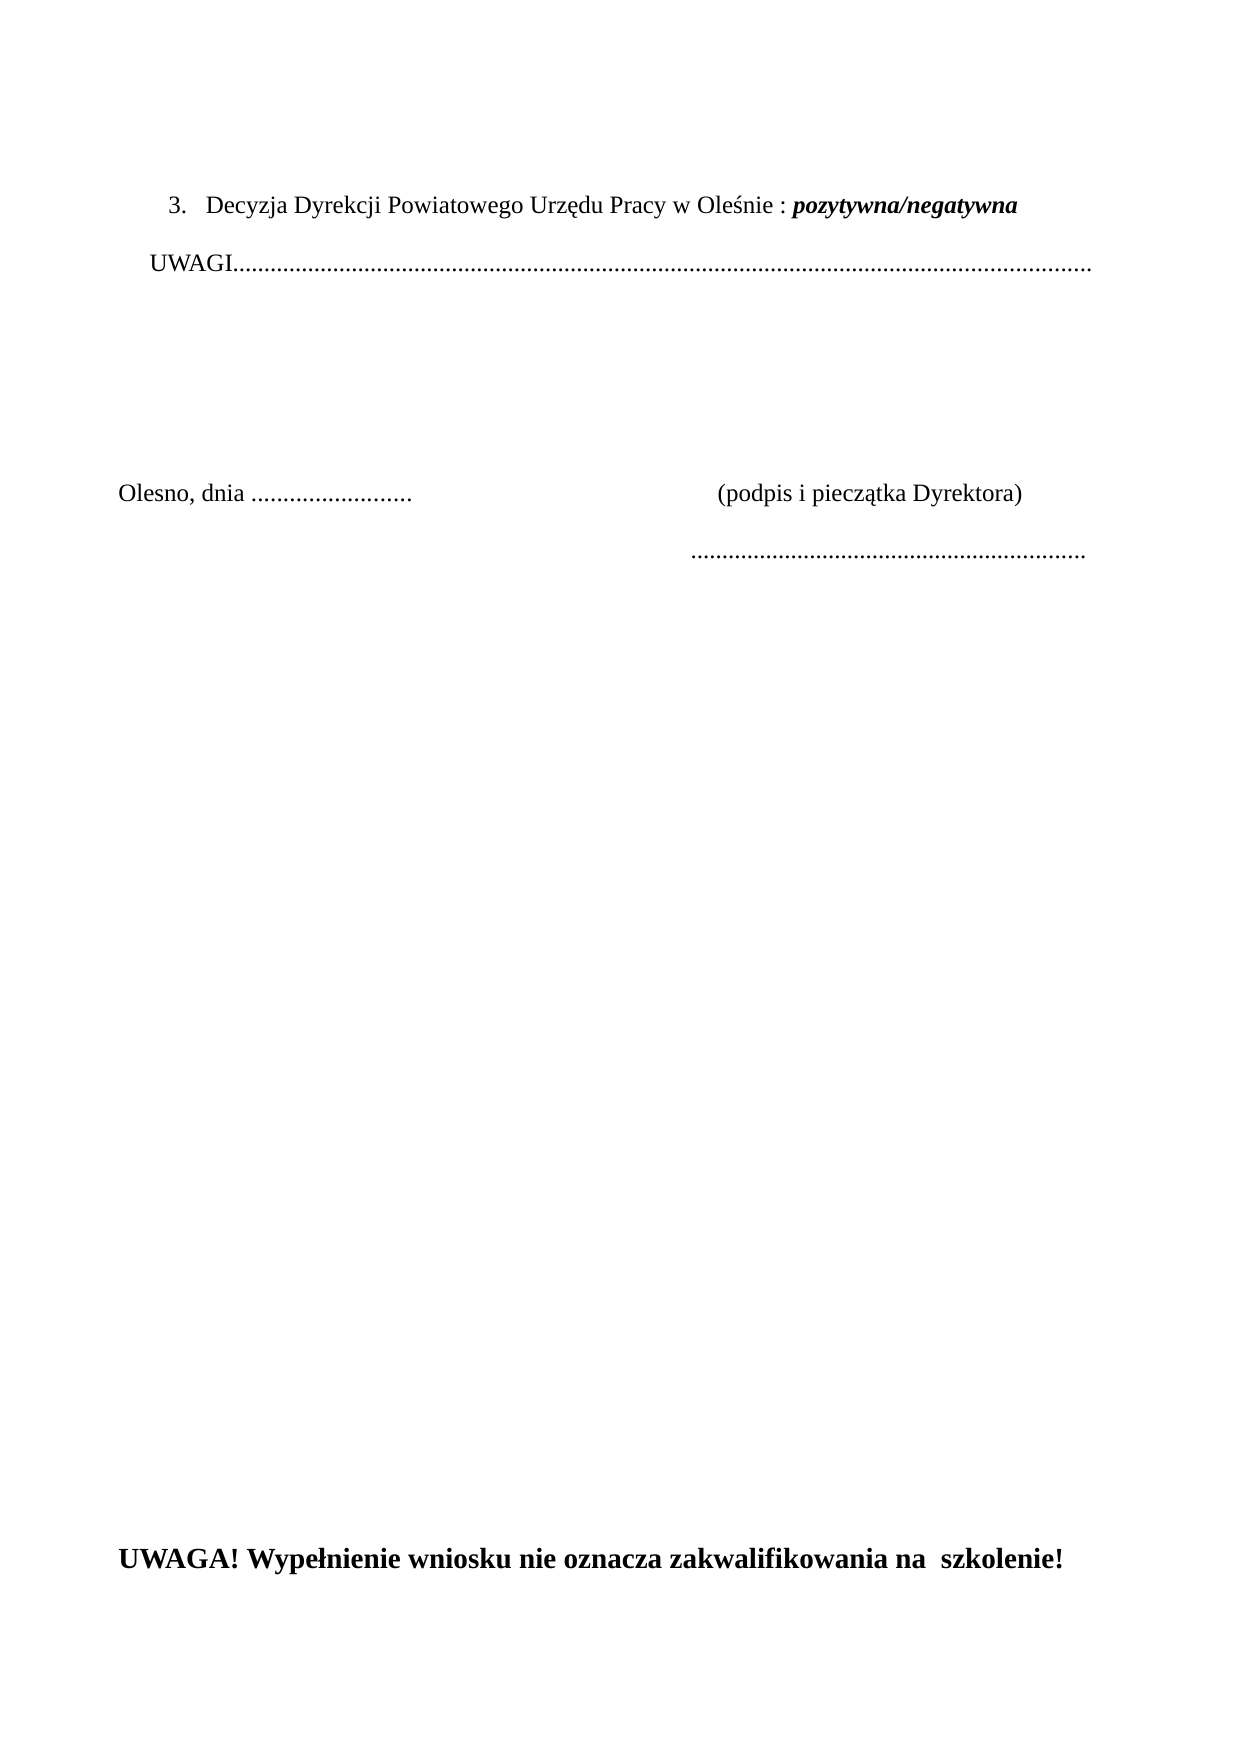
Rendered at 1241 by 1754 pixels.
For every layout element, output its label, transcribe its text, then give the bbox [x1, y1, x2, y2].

text UWAGA! Wypełnienie wniosku nie oznacza zakwalifikowania na szkolenie! [118, 1542, 1122, 1575]
text 3. Decyzja Dyrekcji Powiatowego Urzędu Pracy w Oleśnie : pozytywna/negatywna [156, 190, 1122, 219]
text Olesno, dnia (podpis i pieczątka Dyrektora) [118, 478, 1122, 507]
text UWAGI [149, 248, 1122, 277]
